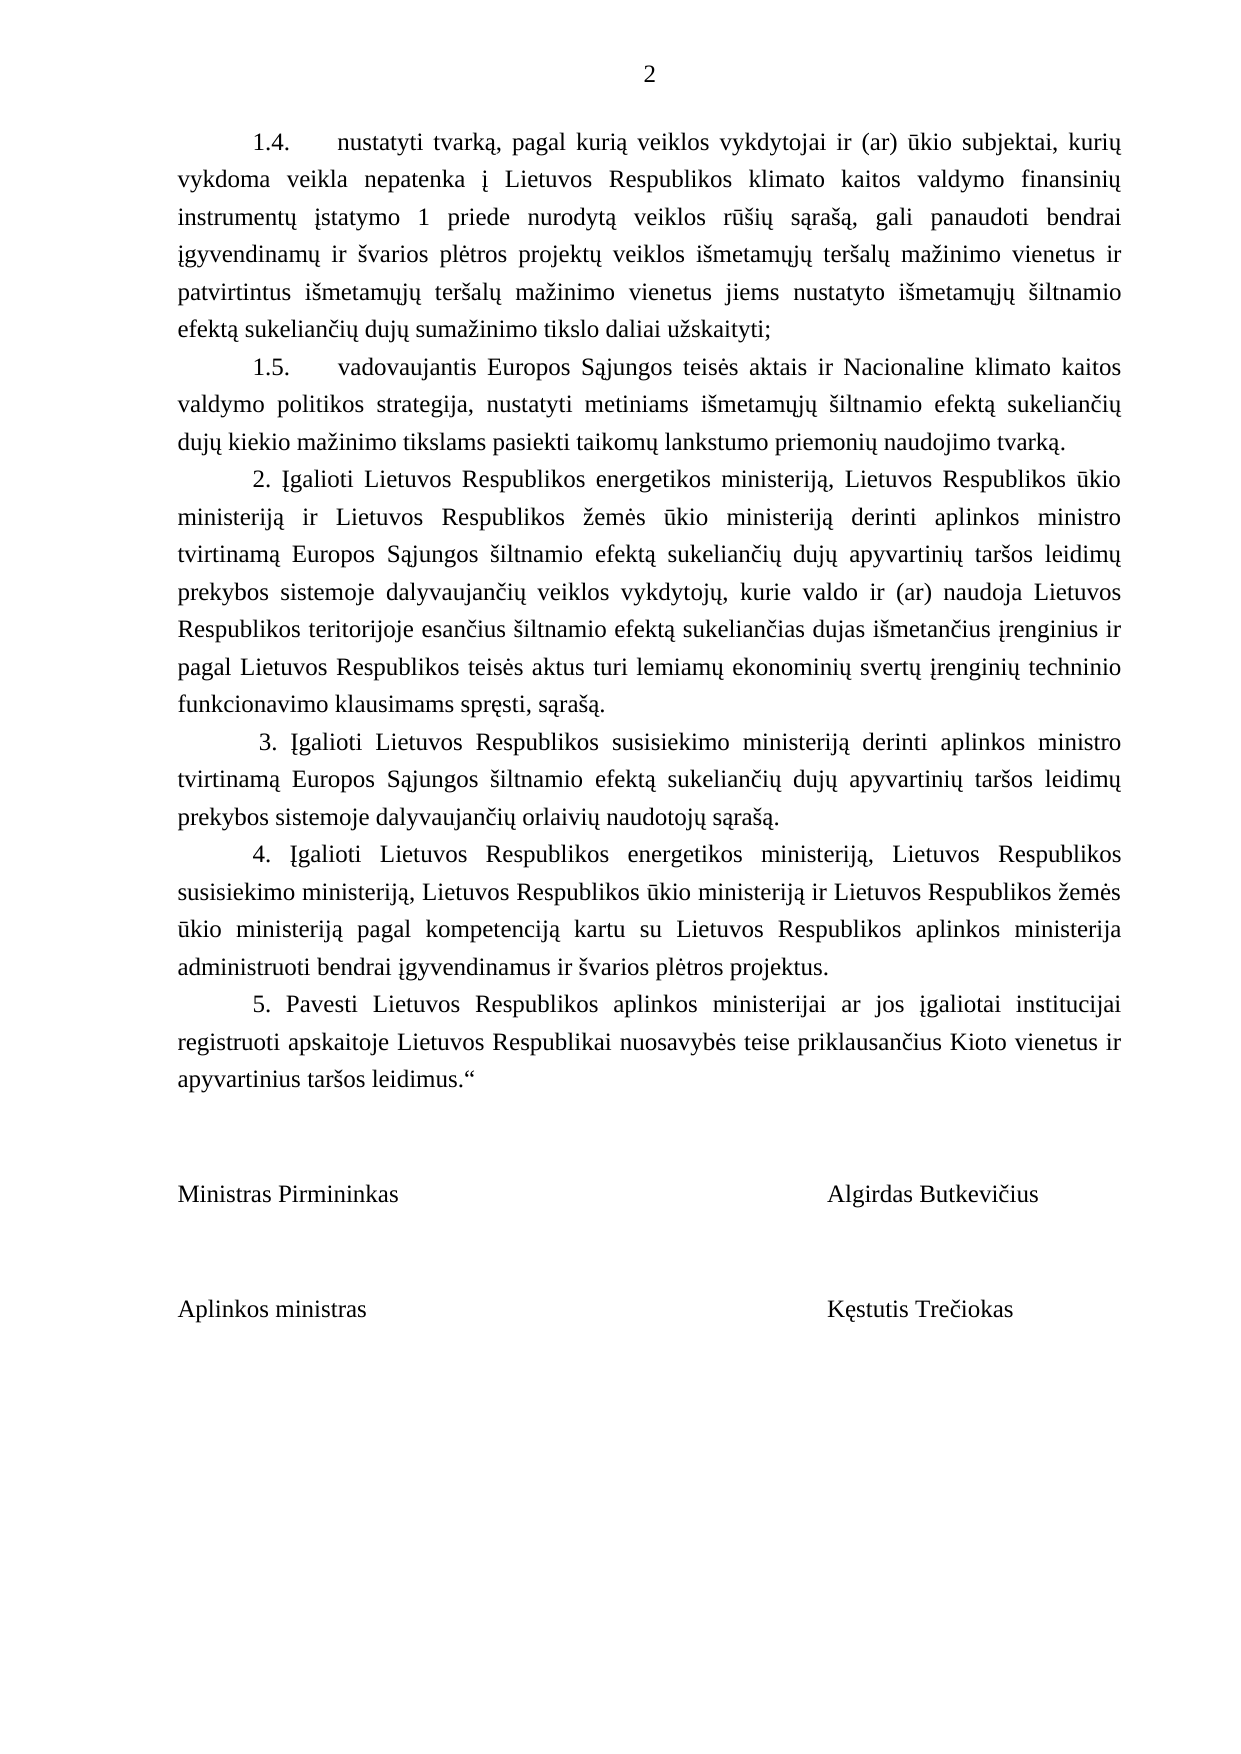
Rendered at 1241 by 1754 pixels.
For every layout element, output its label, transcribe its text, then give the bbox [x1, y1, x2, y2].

text 2. Įgalioti Lietuvos Respublikos energetikos ministeriją, Lietuvos Respublikos ūkio ministeriją ir Lietuvos Respublikos žemės ūkio ministeriją derinti aplinkos ministro tvirtinamą Europos Sąjungos šiltnamio efektą sukeliančių dujų apyvartinių taršos leidimų prekybos sistemoje dalyvaujančių veiklos vykdytojų, kurie valdo ir (ar) naudoja Lietuvos Respublikos teritorijoje esančius šiltnamio efektą sukeliančias dujas išmetančius įrenginius ir pagal Lietuvos Respublikos teisės aktus turi lemiamų ekonominių svertų įrenginių techninio funkcionavimo klausimams spręsti, sąrašą. [177, 456, 1122, 718]
text 3. Įgalioti Lietuvos Respublikos susisiekimo ministeriją derinti aplinkos ministro tvirtinamą Europos Sąjungos šiltnamio efektą sukeliančių dujų apyvartinių taršos leidimų prekybos sistemoje dalyvaujančių orlaivių naudotojų sąrašą. [177, 718, 1122, 831]
text 5. Pavesti Lietuvos Respublikos aplinkos ministerijai ar jos įgaliotai institucijai registruoti apskaitoje Lietuvos Respublikai nuosavybės teise priklausančius Kioto vienetus ir apyvartinius taršos leidimus.“ [177, 981, 1122, 1093]
text Aplinkos ministras Kęstutis Trečiokas [177, 1294, 1122, 1323]
text 4. Įgalioti Lietuvos Respublikos energetikos ministeriją, Lietuvos Respublikos susisiekimo ministeriją, Lietuvos Respublikos ūkio ministeriją ir Lietuvos Respublikos žemės ūkio ministeriją pagal kompetenciją kartu su Lietuvos Respublikos aplinkos ministerija administruoti bendrai įgyvendinamus ir švarios plėtros projektus. [177, 831, 1122, 981]
text Ministras Pirmininkas Algirdas Butkevičius [177, 1179, 1122, 1208]
text 1.4. nustatyti tvarką, pagal kurią veiklos vykdytojai ir (ar) ūkio subjektai, kurių vykdoma veikla nepatenka į Lietuvos Respublikos klimato kaitos valdymo finansinių instrumentų įstatymo 1 priede nurodytą veiklos rūšių sąrašą, gali panaudoti bendrai įgyvendinamų ir švarios plėtros projektų veiklos išmetamųjų teršalų mažinimo vienetus ir patvirtintus išmetamųjų teršalų mažinimo vienetus jiems nustatyto išmetamųjų šiltnamio efektą sukeliančių dujų sumažinimo tikslo daliai užskaityti; [177, 118, 1122, 343]
text 1.5. vadovaujantis Europos Sąjungos teisės aktais ir Nacionaline klimato kaitos valdymo politikos strategija, nustatyti metiniams išmetamųjų šiltnamio efektą sukeliančių dujų kiekio mažinimo tikslams pasiekti taikomų lankstumo priemonių naudojimo tvarką. [177, 343, 1122, 456]
